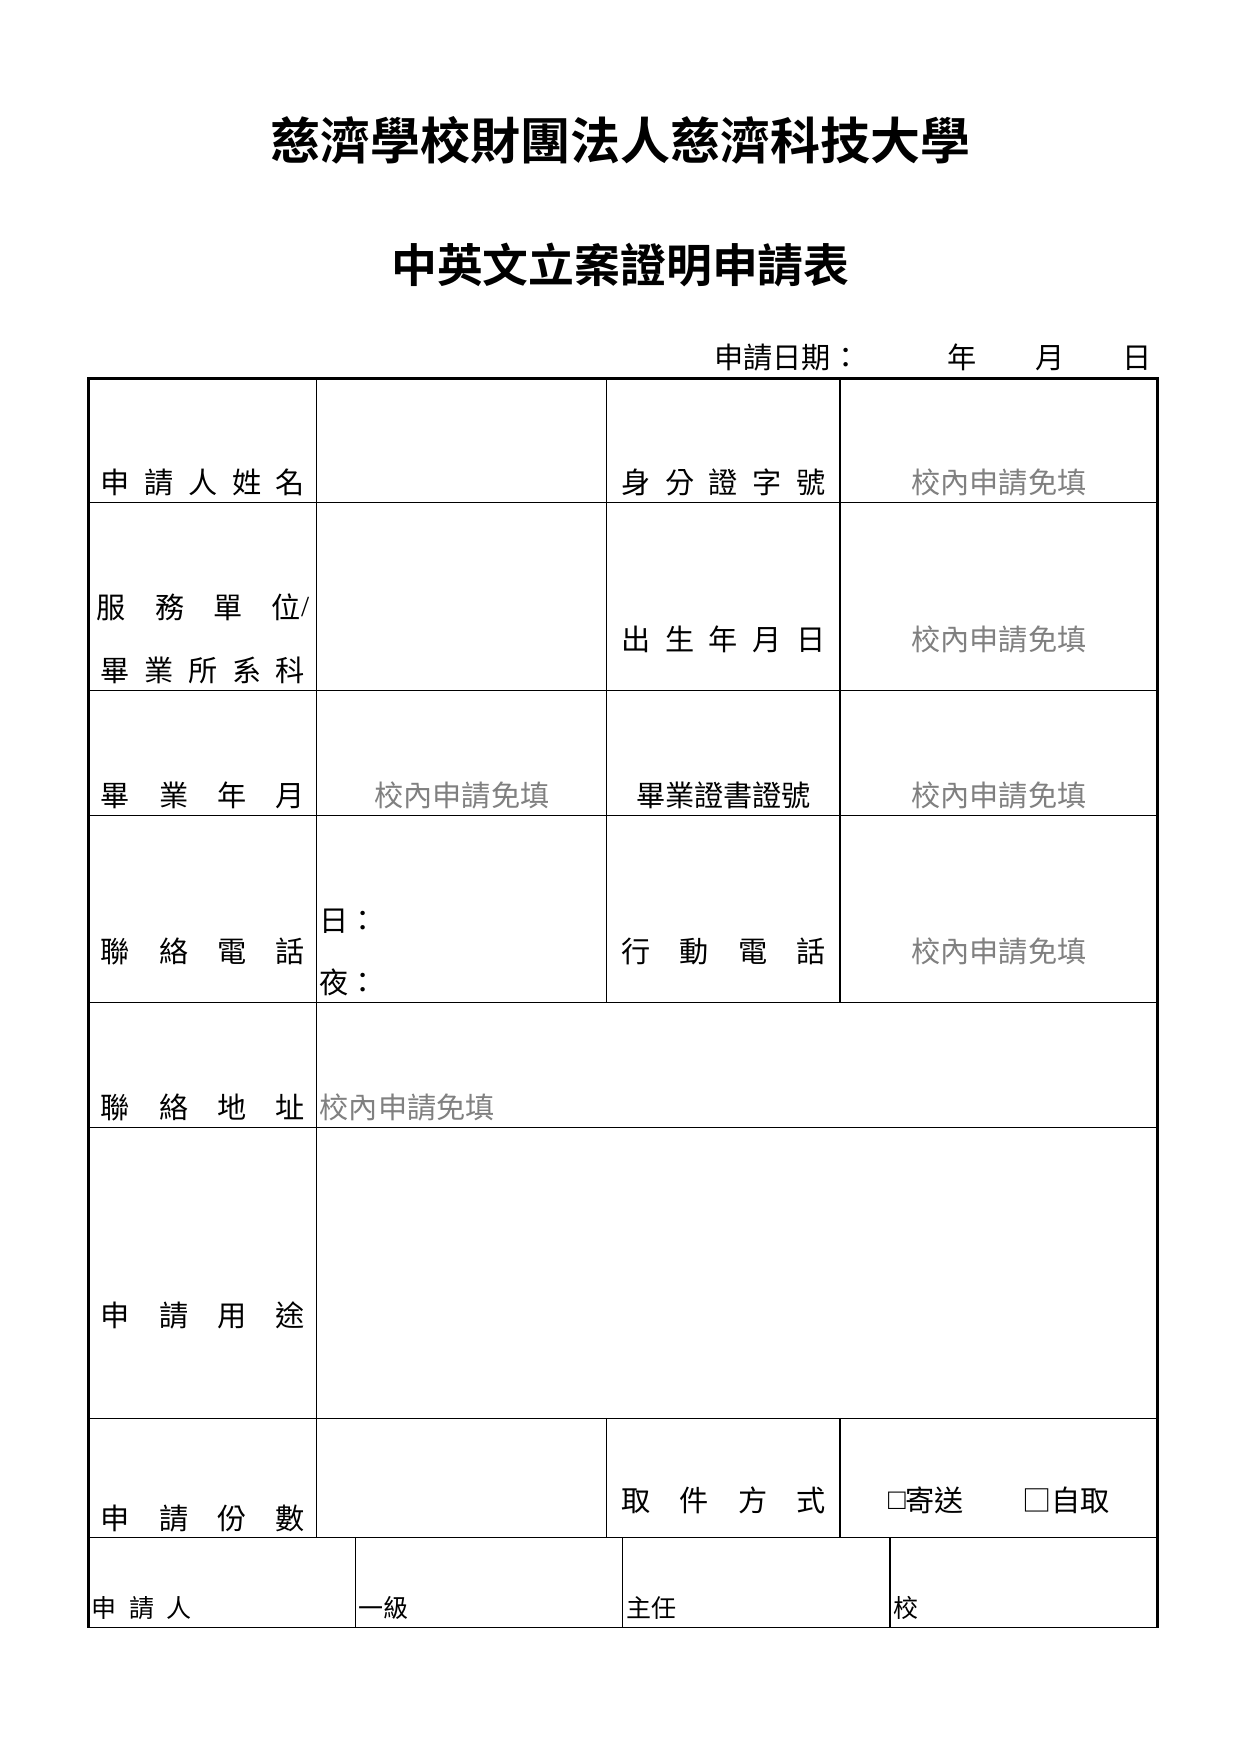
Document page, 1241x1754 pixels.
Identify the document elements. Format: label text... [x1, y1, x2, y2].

table_cell [317, 1419, 606, 1537]
table_cell 申 請 人 [90, 1538, 355, 1627]
table_cell 一級 [356, 1538, 622, 1627]
table_cell 聯 絡 電 話 [90, 816, 316, 1002]
table_cell 聯 絡 地 址 [90, 1003, 316, 1127]
table_cell 日： 夜： [317, 816, 606, 1002]
table_cell 校內申請免填 [841, 691, 1156, 814]
table_header 申 請 人 姓 名 [90, 380, 316, 502]
table_cell □寄送 □自取 [841, 1419, 1156, 1537]
table_cell 畢業證書證號 [607, 691, 839, 814]
table_cell 申 請 用 途 [90, 1128, 316, 1418]
table_cell 畢 業 年 月 [90, 691, 316, 814]
table_cell 服 務 單 位/ 畢 業 所 系 科 [90, 503, 316, 689]
table_cell 取 件 方 式 [607, 1419, 839, 1537]
table_cell [317, 503, 606, 689]
table_cell 校內申請免填 [841, 816, 1156, 1002]
text 申請日期： 年 月 日 [89, 314, 1152, 377]
table_cell 申 請 份 數 [90, 1419, 316, 1537]
table_cell 校內申請免填 [317, 691, 606, 814]
text 慈濟學校財團法人慈濟科技大學 [89, 64, 1152, 189]
table_cell 校內申請免填 [841, 503, 1156, 689]
table_cell 行 動 電 話 [607, 816, 839, 1002]
table_cell 校 [891, 1538, 1156, 1627]
table_header 校內申請免填 [841, 380, 1156, 502]
table_cell 校內申請免填 [317, 1003, 1156, 1127]
table_cell [317, 1128, 1156, 1418]
text 中英文立案證明申請表 [89, 189, 1152, 314]
table_header 身 分 證 字 號 [607, 380, 839, 502]
table_cell 主任 [623, 1538, 889, 1627]
table_header [317, 380, 606, 502]
table_cell 出 生 年 月 日 [607, 503, 839, 689]
